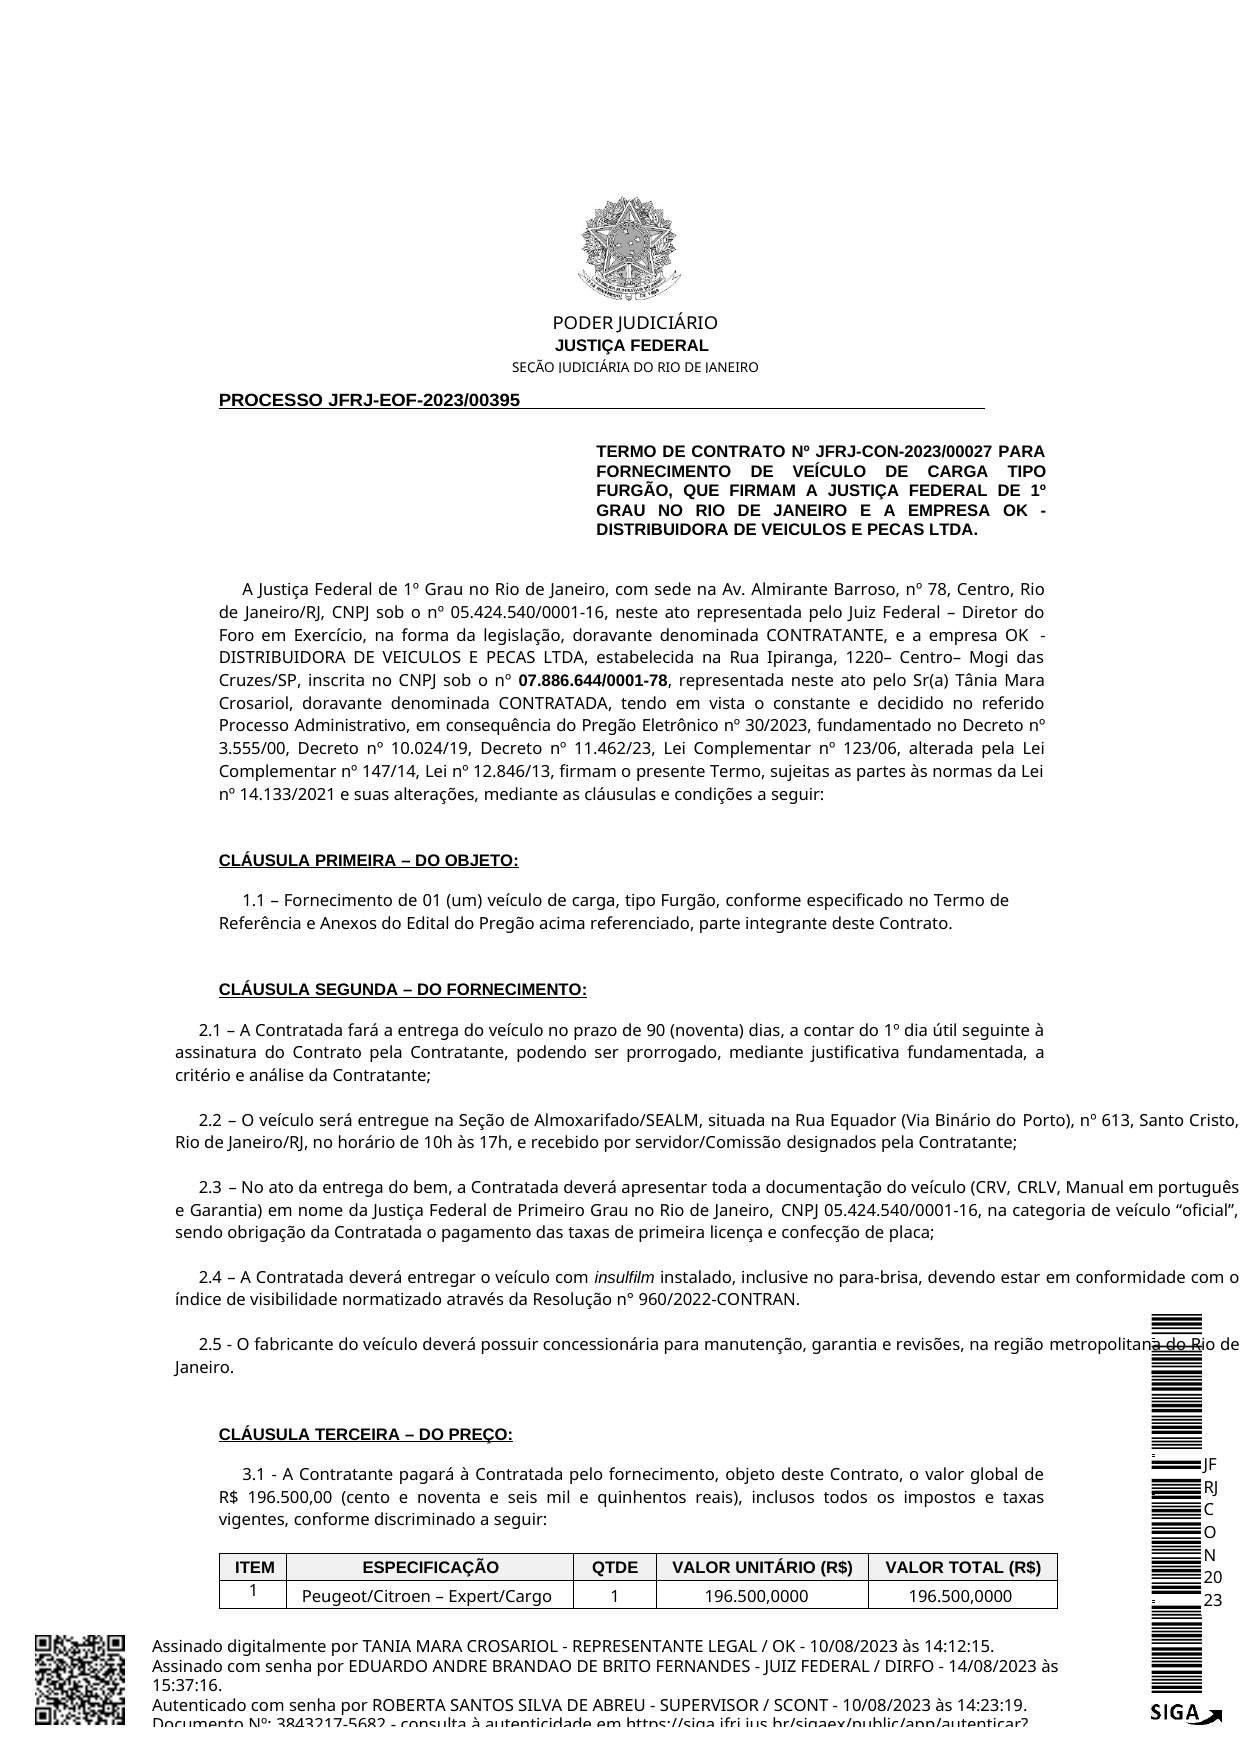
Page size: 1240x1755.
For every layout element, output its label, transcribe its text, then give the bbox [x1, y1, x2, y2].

table_header ESPECIFICAÇÃO [287, 1554, 573, 1580]
list – A Contratada deverá entregar o veículo com insulfilm instalado, inclusive no para-brisa, devendo estar em conformidade com o índice de visibilidade normatizado através da Resolução n° 960/2022-CONTRAN. [175, 1265, 1239, 1311]
text 3.1 - A Contratante pagará à Contratada pelo fornecimento, objeto deste Contrato, o valor global de R$ 196.500,00 (cento e noventa e seis mil e quinhentos reais), inclusos todos os impostos e taxas vigentes, conforme discriminado a seguir: [218, 1462, 1045, 1531]
text A Justiça Federal de 1º Grau no Rio de Janeiro, com sede na Av. Almirante Barroso, nº 78, Centro, Rio de Janeiro/RJ, CNPJ sob o nº 05.424.540/0001-16, neste ato representada pelo Juiz Federal – Diretor do Foro em Exercício, na forma da legislação, doravante denominada CONTRATANTE, e a empresa OK - DISTRIBUIDORA DE VEICULOS E PECAS LTDA, estabelecida na Rua Ipiranga, 1220– Centro– Mogi das Cruzes/SP, inscrita no CNPJ sob o nº 07.886.644/0001-78, representada neste ato pelo Sr(a) Tânia Mara Crosariol, doravante denominada CONTRATADA, tendo em vista o constante e decidido no referido Processo Administrativo, em consequência do Pregão Eletrônico nº 30/2023, fundamentado no Decreto nº 3.555/00, Decreto nº 10.024/19, Decreto nº 11.462/23, Lei Complementar nº 123/06, alterada pela Lei Complementar nº 147/14, Lei nº 12.846/13, firmam o presente Termo, sujeitas as partes às normas da Lei nº 14.133/2021 e suas alterações, mediante as cláusulas e condições a seguir: [218, 578, 1046, 805]
table_cell Peugeot/Citroen – Expert/Cargo [287, 1581, 573, 1607]
subtitle TERMO DE CONTRATO Nº JFRJ-CON-2023/00027 PARA FORNECIMENTO DE VEÍCULO DE CARGA TIPO FURGÃO, QUE FIRMAM A JUSTIÇA FEDERAL DE 1º GRAU NO RIO DE JANEIRO E A EMPRESA OK - DISTRIBUIDORA DE VEICULOS E PECAS LTDA. [596, 442, 1046, 539]
list – A Contratada fará a entrega do veículo no prazo de 90 (noventa) dias, a contar do 1º dia útil seguinte à assinatura do Contrato pela Contratante, podendo ser prorrogado, mediante justificativa fundamentada, a critério e análise da Contratante; [175, 1018, 1045, 1086]
list – O veículo será entregue na Seção de Almoxarifado/SEALM, situada na Rua Equador (Via Binário do Porto), nº 613, Santo Cristo, Rio de Janeiro/RJ, no horário de 10h às 17h, e recebido por servidor/Comissão designados pela Contratante; [175, 1108, 1239, 1154]
table_header VALOR TOTAL (R$) [869, 1554, 1057, 1580]
subtitle CLÁUSULA TERCEIRA – DO PREÇO: [218, 1424, 1140, 1443]
table_cell 1 [574, 1581, 656, 1607]
list – No ato da entrega do bem, a Contratada deverá apresentar toda a documentação do veículo (CRV, CRLV, Manual em português e Garantia) em nome da Justiça Federal de Primeiro Grau no Rio de Janeiro, CNPJ 05.424.540/0001-16, na categoria de veículo “oficial”, sendo obrigação da Contratada o pagamento das taxas de primeira licença e confecção de placa; [175, 1175, 1239, 1243]
text JFRJCON202300027 [1203, 1453, 1224, 1615]
table_cell 196.500,0000 [657, 1581, 868, 1607]
table_header VALOR UNITÁRIO (R$) [657, 1554, 868, 1580]
list - O fabricante do veículo deverá possuir concessionária para manutenção, garantia e revisões, na região metropolitana do Rio de Janeiro. [175, 1333, 1140, 1378]
text 1.1 – Fornecimento de 01 (um) veículo de carga, tipo Furgão, conforme especificado no Termo de Referência e Anexos do Edital do Pregão acima referenciado, parte integrante deste Contrato. [218, 889, 1049, 934]
subtitle CLÁUSULA SEGUNDA – DO FORNECIMENTO: [218, 980, 1239, 999]
table_cell 196.500,0000 [869, 1581, 1057, 1607]
table_cell 1 [220, 1581, 286, 1607]
subtitle CLÁUSULA PRIMEIRA – DO OBJETO: [218, 850, 1239, 869]
table_header QTDE [574, 1554, 656, 1580]
table_header ITEM [220, 1554, 286, 1580]
